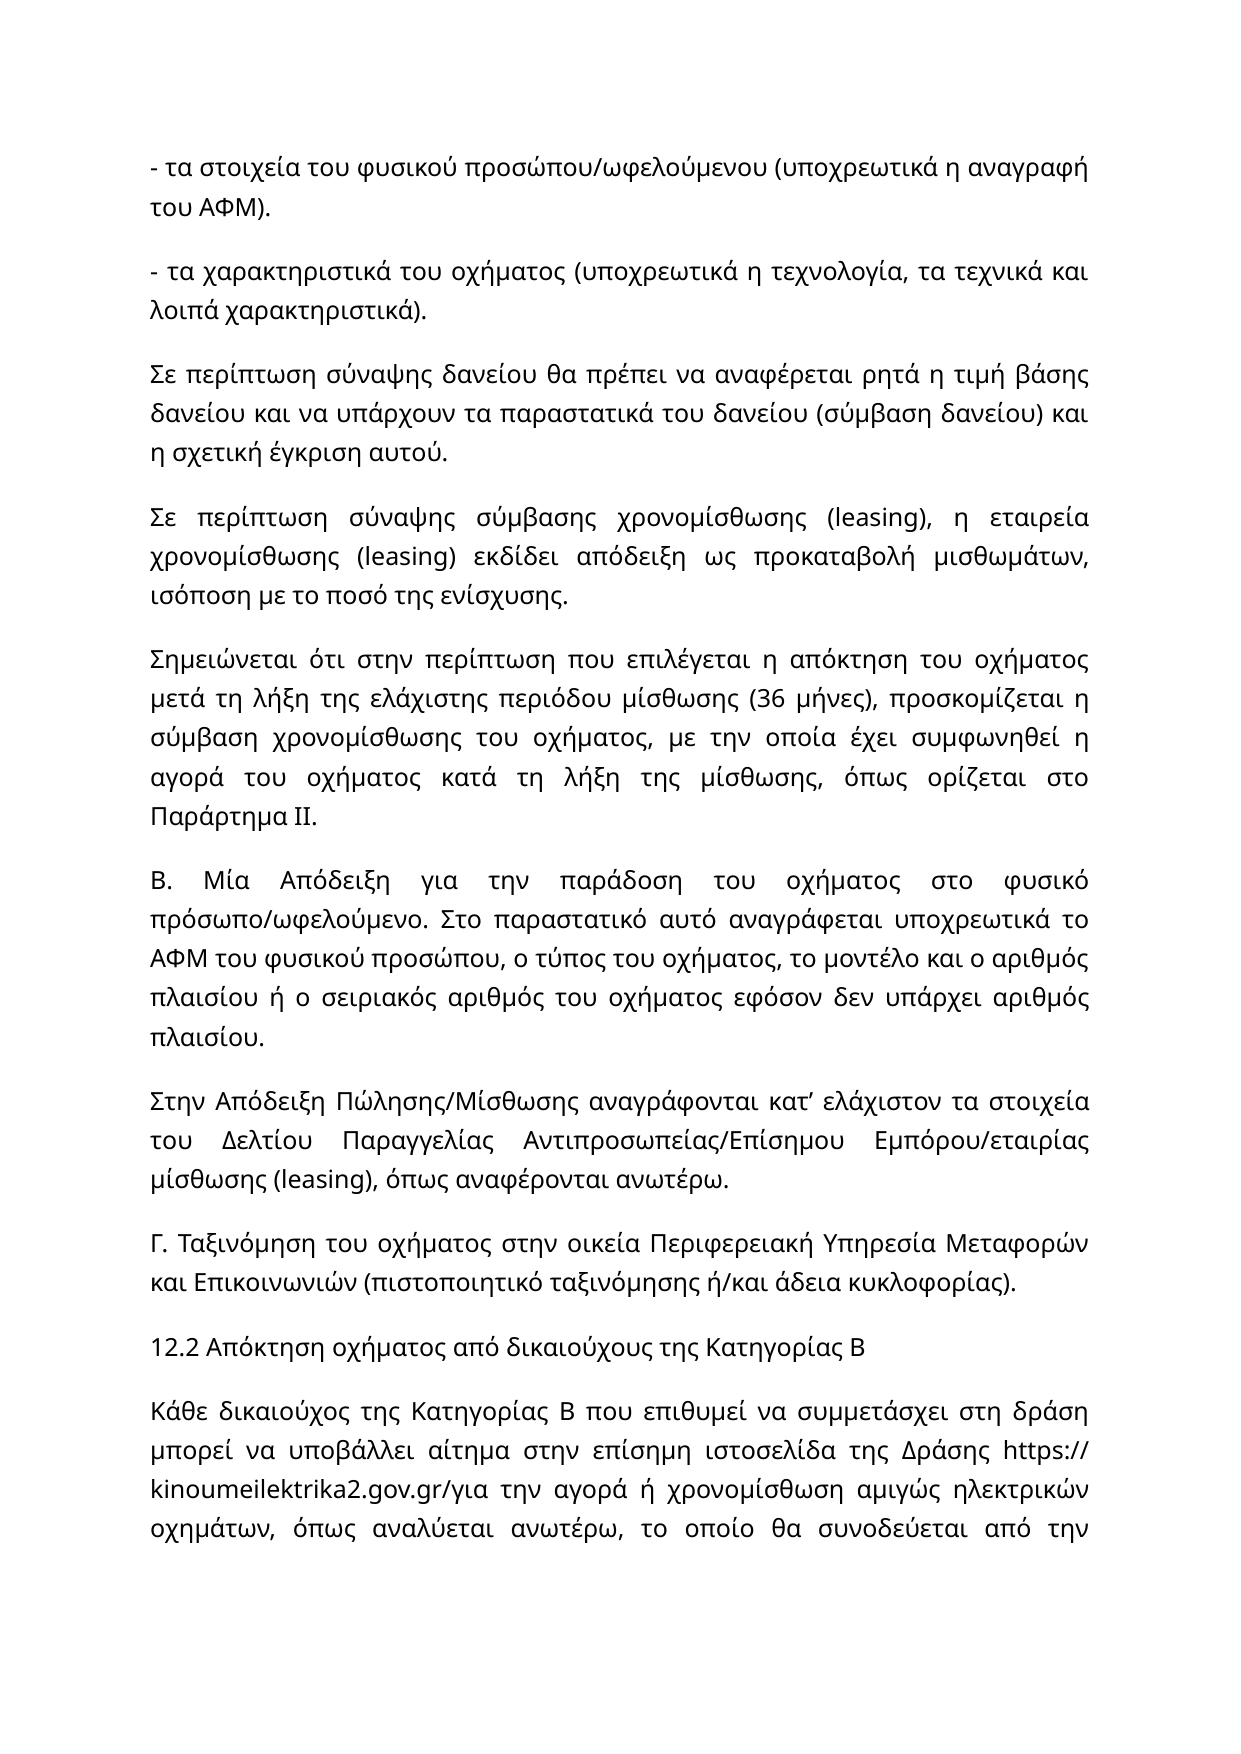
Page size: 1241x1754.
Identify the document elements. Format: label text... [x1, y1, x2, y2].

text Σημειώνεται ότι στην περίπτωση που επιλέγεται η απόκτηση του οχήματος μετά τη λήξη της ελάχιστης περιόδου μίσθωσης (36 μήνες), προσκομίζεται η σύμβαση χρονομίσθωσης του οχήματος, με την οποία έχει συμφωνηθεί η αγορά του οχήματος κατά τη λήξη της μίσθωσης, όπως ορίζεται στο Παράρτημα ΙΙ. [150, 642, 1090, 832]
text Στην Απόδειξη Πώλησης/Μίσθωσης αναγράφονται κατ’ ελάχιστον τα στοιχεία του Δελτίου Παραγγελίας Αντιπροσωπείας/Επίσημου Εμπόρου/εταιρίας μίσθωσης (leasing), όπως αναφέρονται ανωτέρω. [150, 1083, 1090, 1196]
text Γ. Ταξινόμηση του οχήματος στην οικεία Περιφερειακή Υπηρεσία Μεταφορών και Επικοινωνιών (πιστοποιητικό ταξινόμησης ή/και άδεια κυκλοφορίας). [150, 1226, 1090, 1299]
text - τα στοιχεία του φυσικού προσώπου/ωφελούμενου (υποχρεωτικά η αναγραφή του ΑΦΜ). [150, 150, 1090, 223]
text Κάθε δικαιούχος της Κατηγορίας Β που επιθυμεί να συμμετάσχει στη δράση μπορεί να υποβάλλει αίτημα στην επίσημη ιστοσελίδα της Δράσης https:// kinoumeilektrika2.gov.gr/για την αγορά ή χρονομίσθωση αμιγώς ηλεκτρικών οχημάτων, όπως αναλύεται ανωτέρω, το οποίο θα συνοδεύεται από την [150, 1393, 1090, 1545]
text Β. Μία Απόδειξη για την παράδοση του οχήματος στο φυσικό πρόσωπο/ωφελούμενο. Στο παραστατικό αυτό αναγράφεται υποχρεωτικά το ΑΦΜ του φυσικού προσώπου, ο τύπος του οχήματος, το μοντέλο και ο αριθμός πλαισίου ή ο σειριακός αριθμός του οχήματος εφόσον δεν υπάρχει αριθμός πλαισίου. [150, 862, 1090, 1053]
text Σε περίπτωση σύναψης σύμβασης χρονομίσθωσης (leasing), η εταιρεία χρονομίσθωσης (leasing) εκδίδει απόδειξη ως προκαταβολή μισθωμάτων, ισόποση με το ποσό της ενίσχυσης. [150, 499, 1090, 612]
text Σε περίπτωση σύναψης δανείου θα πρέπει να αναφέρεται ρητά η τιμή βάσης δανείου και να υπάρχουν τα παραστατικά του δανείου (σύμβαση δανείου) και η σχετική έγκριση αυτού. [150, 357, 1090, 469]
text 12.2 Απόκτηση οχήματος από δικαιούχους της Κατηγορίας Β [150, 1329, 1090, 1363]
text - τα χαρακτηριστικά του οχήματος (υποχρεωτικά η τεχνολογία, τα τεχνικά και λοιπά χαρακτηριστικά). [150, 253, 1090, 327]
